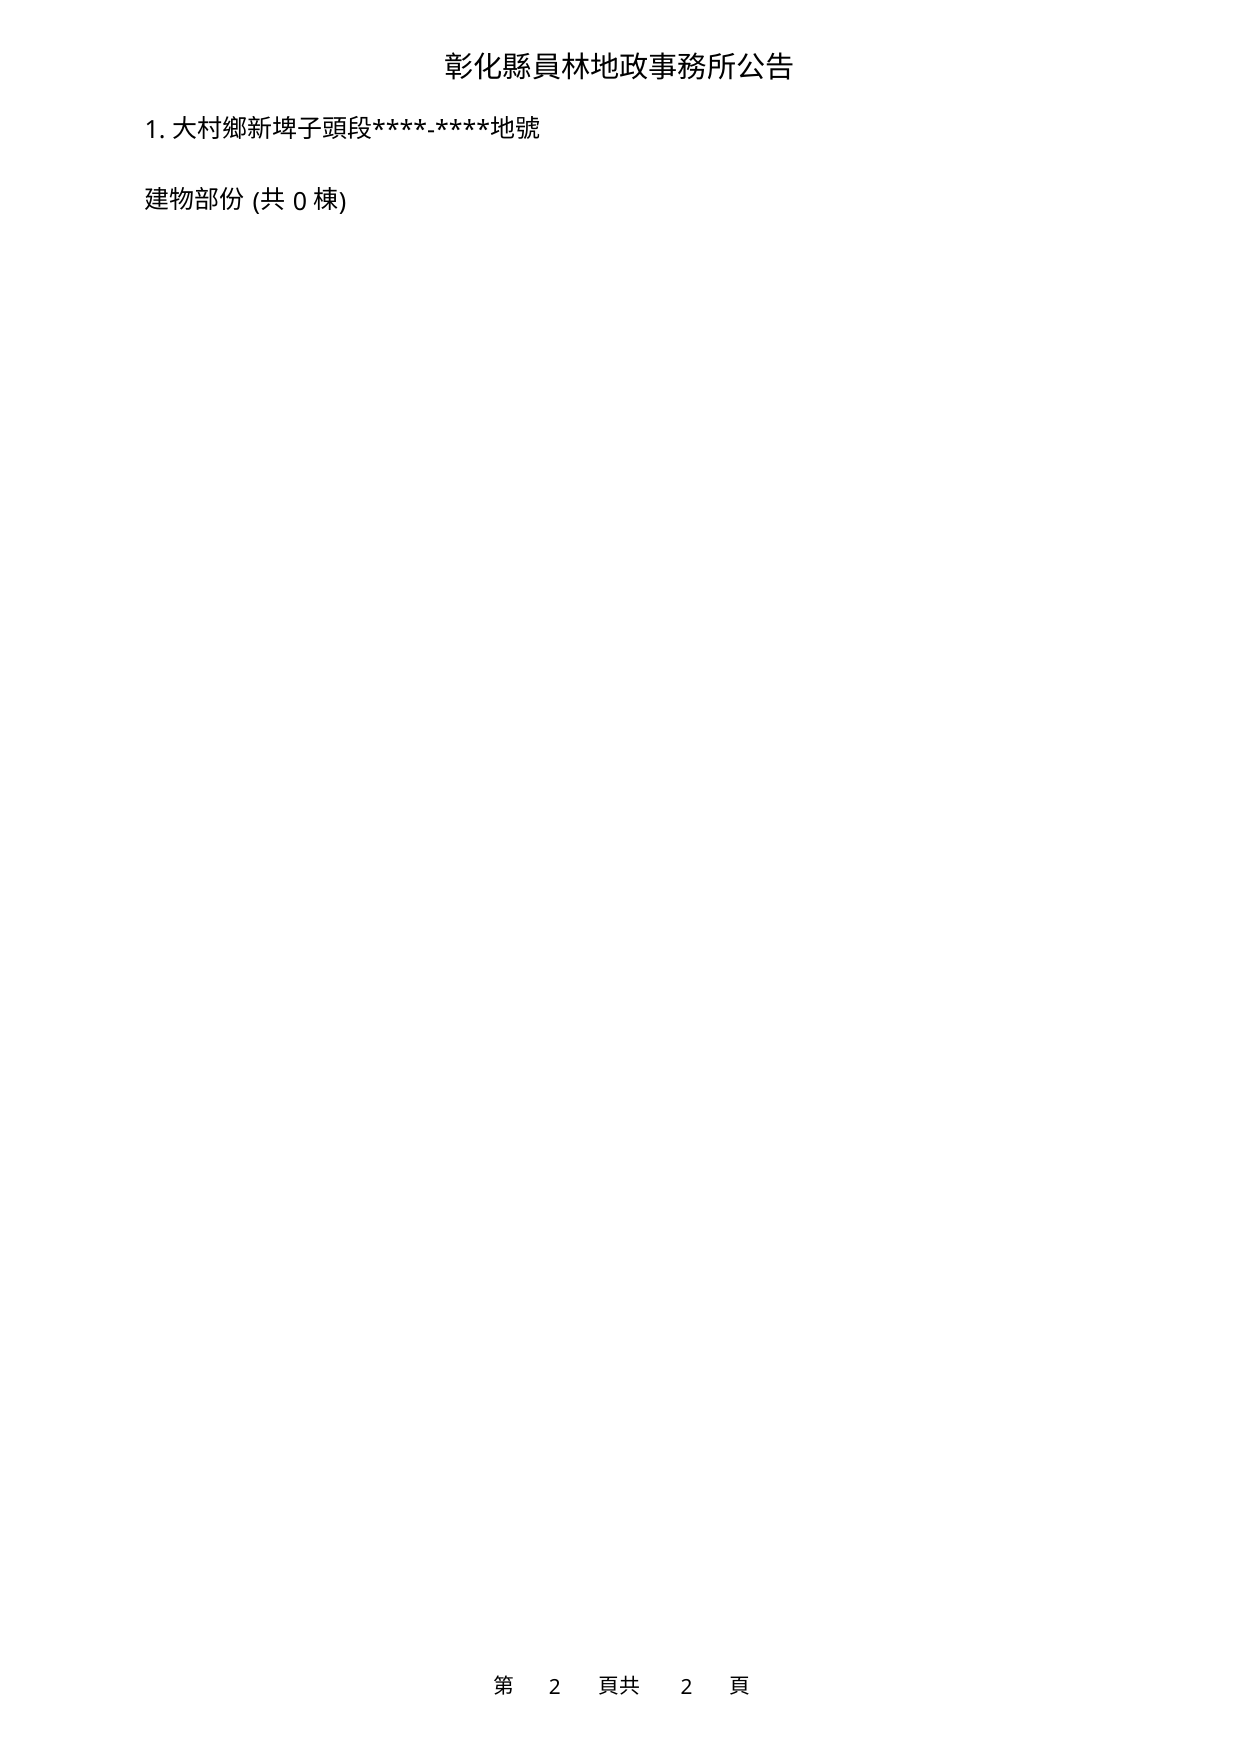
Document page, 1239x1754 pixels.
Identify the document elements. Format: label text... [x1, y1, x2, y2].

table_cell [720, 239, 760, 1666]
table_header [720, 0, 760, 41]
table_header [483, 0, 523, 41]
table_cell [0, 166, 62, 238]
table_cell 第 [483, 1666, 523, 1707]
table_cell 頁 [720, 1666, 760, 1707]
table_cell 彰化縣員林地政事務所公告 [62, 41, 1177, 94]
table_cell [0, 95, 62, 166]
table_cell 2 [524, 1666, 585, 1707]
table_cell 頁共 [585, 1666, 653, 1707]
table_header [585, 0, 653, 41]
table_cell [760, 1666, 1177, 1707]
table_cell 建物部份 (共 0 棟) [62, 166, 1177, 238]
table_cell [1177, 239, 1239, 1666]
table_cell [1177, 41, 1239, 94]
table_cell [0, 1666, 62, 1707]
table_cell [585, 239, 653, 1666]
table_cell [1177, 95, 1239, 166]
table_cell [524, 239, 585, 1666]
table_cell [62, 239, 483, 1666]
table_header [1177, 0, 1239, 41]
table_header [653, 0, 719, 41]
table_cell [0, 239, 62, 1666]
table_cell 1. 大村鄉新埤子頭段****-****地號 [62, 95, 1177, 166]
table_cell [483, 239, 523, 1666]
table_cell [62, 1666, 483, 1707]
table_cell [1177, 1666, 1239, 1707]
table_cell 2 [653, 1666, 719, 1707]
table_cell [0, 41, 62, 94]
table_header [524, 0, 585, 41]
table_header [0, 0, 62, 41]
table_header [760, 0, 1177, 41]
table_header [62, 0, 483, 41]
table_cell [1177, 166, 1239, 238]
table_cell [760, 239, 1177, 1666]
table_cell [653, 239, 719, 1666]
